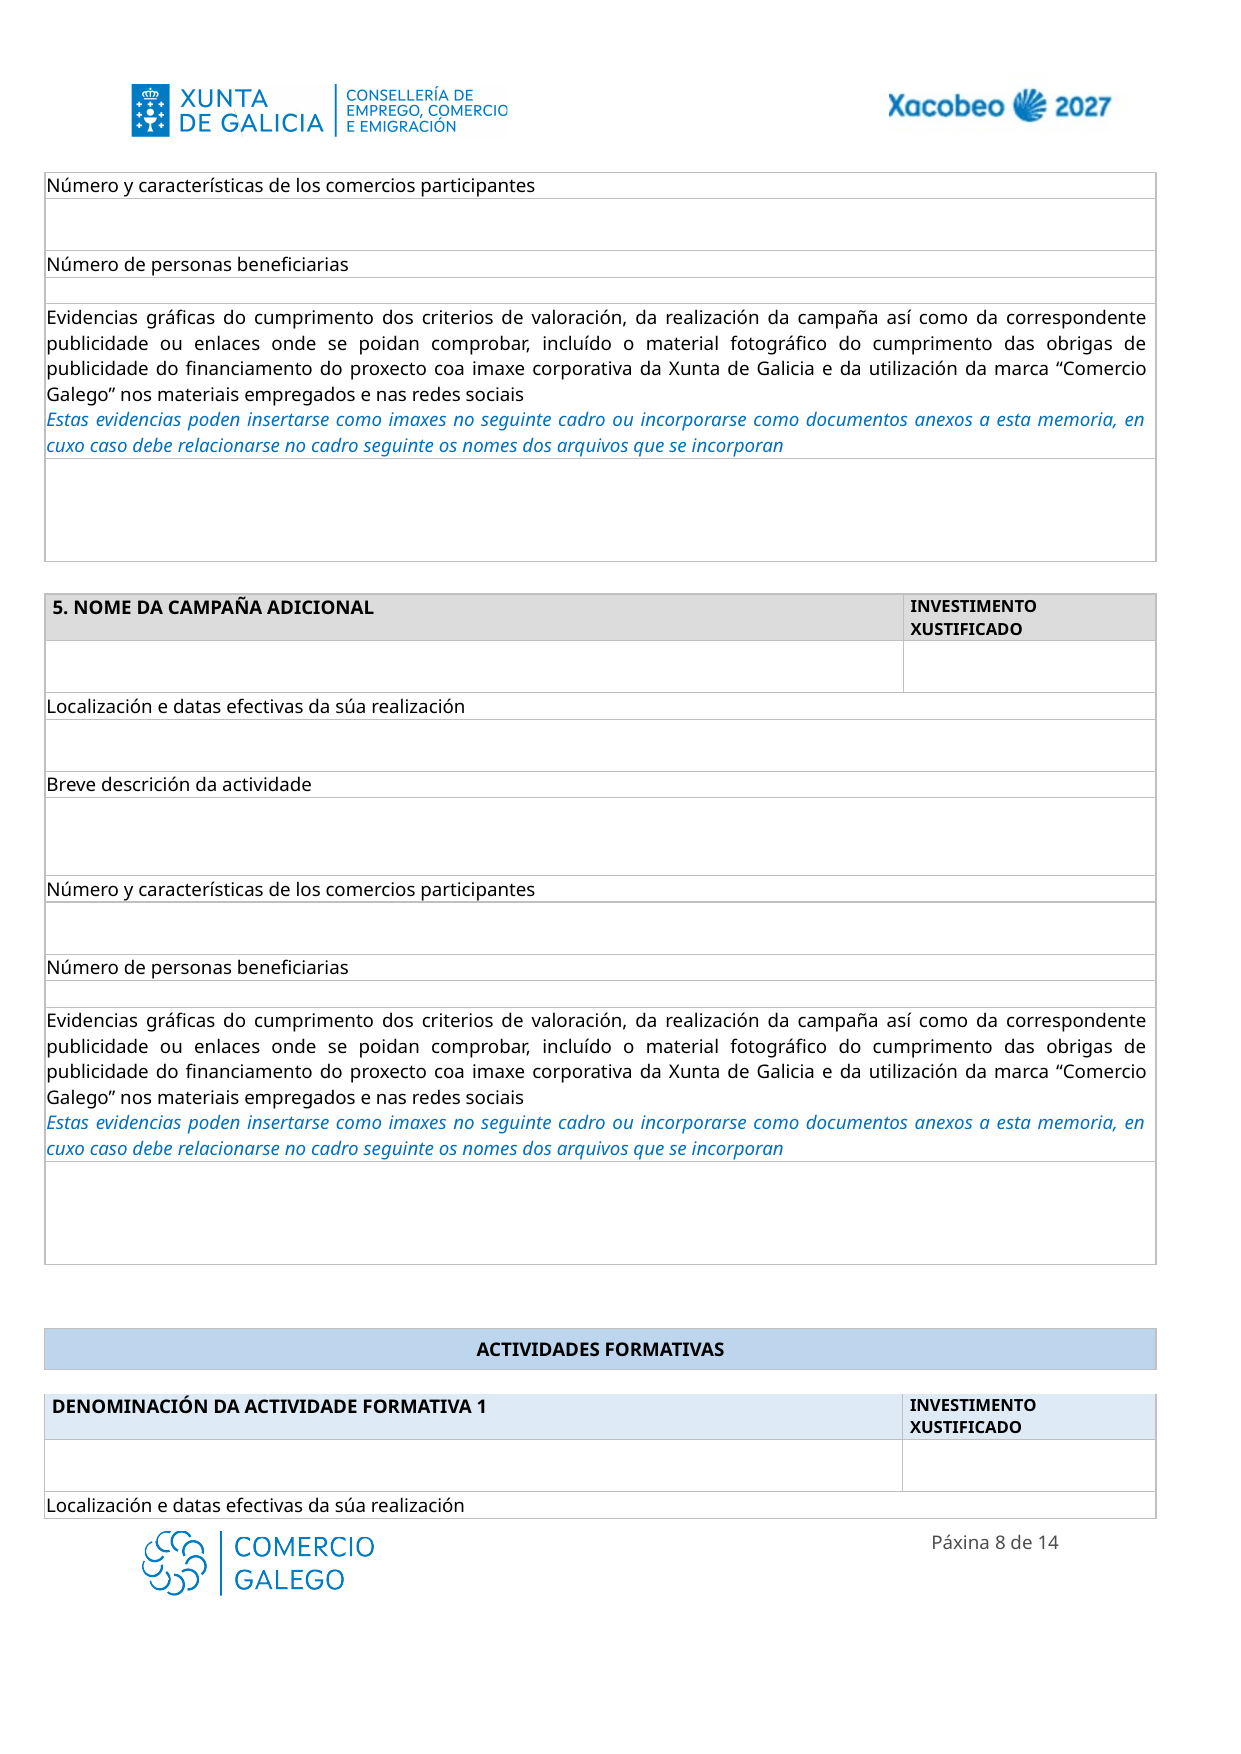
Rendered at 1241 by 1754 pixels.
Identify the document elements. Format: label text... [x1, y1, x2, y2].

table_cell [46, 798, 1155, 875]
table_cell Número de personas beneficiarias [46, 251, 1155, 277]
table_cell Número de personas beneficiarias [46, 955, 1155, 980]
table_cell [46, 641, 903, 692]
table_cell [45, 1440, 902, 1491]
table_header 5. NOME DA CAMPAÑA ADICIONAL [46, 595, 903, 640]
table_header INVESTIMENTO XUSTIFICADO [903, 1394, 1155, 1439]
table_cell [46, 981, 1155, 1007]
table_cell Número y características de los comercios participantes [46, 876, 1155, 901]
table_cell Localización e datas efectivas da súa realización [45, 1492, 1155, 1517]
table_cell Breve descrición da actividade [46, 772, 1155, 797]
table_cell Evidencias gráficas do cumprimento dos criterios de valoración, da realización da campaña así como da correspondente publicidade ou enlaces onde se poidan comprobar, incluído o material fotográfico do cumprimento das obrigas de publicidade do financiamento do proxecto coa imaxe corporativa da Xunta de Galicia e da utilización da marca “Comercio Galego” nos materiais empregados e nas redes sociais Estas evidencias poden insertarse como imaxes no seguinte cadro ou incorporarse como documentos anexos a esta memoria, en cuxo caso debe relacionarse no cadro seguinte os nomes dos arquivos que se incorporan [46, 1008, 1155, 1161]
table_cell [46, 903, 1155, 953]
table_cell [46, 720, 1155, 771]
table_cell [903, 1440, 1155, 1491]
table_cell [46, 1162, 1155, 1264]
table_cell [46, 278, 1155, 303]
table_header ACTIVIDADES FORMATIVAS [45, 1329, 1155, 1369]
table_cell Evidencias gráficas do cumprimento dos criterios de valoración, da realización da campaña así como da correspondente publicidade ou enlaces onde se poidan comprobar, incluído o material fotográfico do cumprimento das obrigas de publicidade do financiamento do proxecto coa imaxe corporativa da Xunta de Galicia e da utilización da marca “Comercio Galego” nos materiais empregados e nas redes sociais Estas evidencias poden insertarse como imaxes no seguinte cadro ou incorporarse como documentos anexos a esta memoria, en cuxo caso debe relacionarse no cadro seguinte os nomes dos arquivos que se incorporan [46, 304, 1155, 457]
table_cell [904, 641, 1155, 692]
table_header INVESTIMENTO XUSTIFICADO [904, 595, 1155, 640]
table_cell [46, 459, 1155, 561]
table_header DENOMINACIÓN DA ACTIVIDADE FORMATIVA 1 [45, 1394, 902, 1439]
table_cell [46, 199, 1155, 250]
table_cell Número y características de los comercios participantes [46, 173, 1155, 198]
table_cell Localización e datas efectivas da súa realización [46, 693, 1155, 718]
